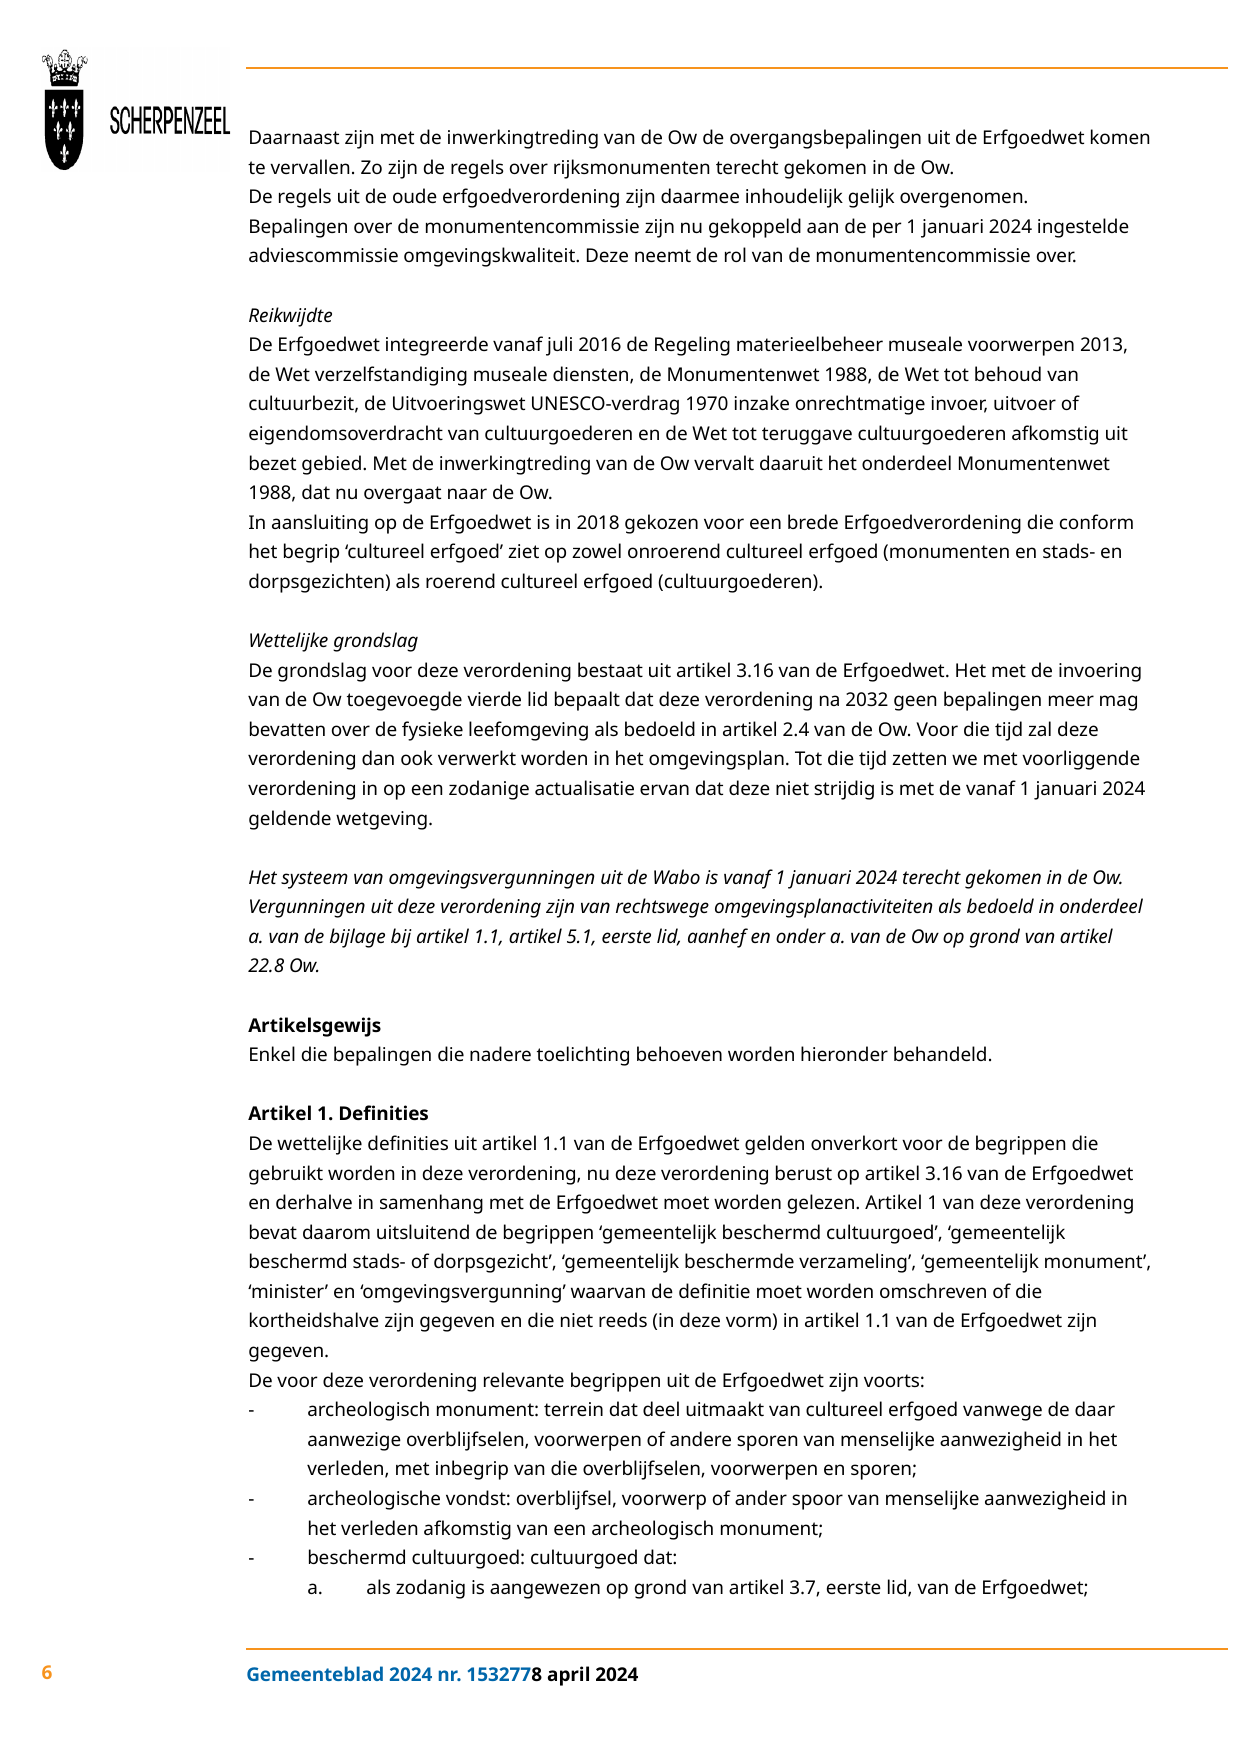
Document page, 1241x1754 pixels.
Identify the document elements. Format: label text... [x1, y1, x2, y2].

text De Erfgoedwet integreerde vanaf juli 2016 de Regeling materieelbeheer museale voorwerpen 2013, de Wet verzelfstandiging museale diensten, de Monumentenwet 1988, de Wet tot behoud van cultuurbezit, de Uitvoeringswet UNESCO-verdrag 1970 inzake onrechtmatige invoer, uitvoer of eigendomsoverdracht van cultuurgoederen en de Wet tot teruggave cultuurgoederen afkomstig uit bezet gebied. Met de inwerkingtreding van de Ow vervalt daaruit het onderdeel Monumentenwet 1988, dat nu overgaat naar de Ow. [248, 331, 1152, 505]
text Artikelsgewijs [248, 1012, 1152, 1038]
text Bepalingen over de monumentencommissie zijn nu gekoppeld aan de per 1 januari 2024 ingestelde adviescommissie omgevingskwaliteit. Deze neemt de rol van de monumentencommissie over. [248, 213, 1152, 268]
text Wettelijke grondslag [248, 627, 1152, 653]
text In aansluiting op de Erfgoedwet is in 2018 gekozen voor een brede Erfgoedverordening die conform het begrip ‘cultureel erfgoed’ ziet op zowel onroerend cultureel erfgoed (monumenten en stads- en dorpsgezichten) als roerend cultureel erfgoed (cultuurgoederen). [248, 509, 1152, 594]
text Daarnaast zijn met de inwerkingtreding van de Ow de overgangsbepalingen uit de Erfgoedwet komen te vervallen. Zo zijn de regels over rijksmonumenten terecht gekomen in de Ow. [248, 124, 1152, 180]
list beschermd cultuurgoed: cultuurgoed dat: [248, 1544, 1152, 1570]
list archeologische vondst: overblijfsel, voorwerp of ander spoor van menselijke aanwezigheid in het verleden afkomstig van een archeologisch monument; [248, 1485, 1152, 1541]
picture [41, 47, 231, 172]
text Enkel die bepalingen die nadere toelichting behoeven worden hieronder behandeld. [248, 1041, 1152, 1067]
text De regels uit de oude erfgoedverordening zijn daarmee inhoudelijk gelijk overgenomen. [248, 183, 1152, 209]
text De grondslag voor deze verordening bestaat uit artikel 3.16 van de Erfgoedwet. Het met de invoering van de Ow toegevoegde vierde lid bepaalt dat deze verordening na 2032 geen bepalingen meer mag bevatten over de fysieke leefomgeving als bedoeld in artikel 2.4 van de Ow. Voor die tijd zal deze verordening dan ook verwerkt worden in het omgevingsplan. Tot die tijd zetten we met voorliggende verordening in op een zodanige actualisatie ervan dat deze niet strijdig is met de vanaf 1 januari 2024 geldende wetgeving. [248, 657, 1152, 831]
list als zodanig is aangewezen op grond van artikel 3.7, eerste lid, van de Erfgoedwet; [307, 1574, 1152, 1600]
text De voor deze verordening relevante begrippen uit de Erfgoedwet zijn voorts: [248, 1367, 1152, 1393]
text Artikel 1. Definities [248, 1101, 1152, 1126]
text Reikwijdte [248, 302, 1152, 328]
text Het systeem van omgevingsvergunningen uit de Wabo is vanaf 1 januari 2024 terecht gekomen in de Ow. Vergunningen uit deze verordening zijn van rechtswege omgevingsplanactiviteiten als bedoeld in onderdeel a. van de bijlage bij artikel 1.1, artikel 5.1, eerste lid, aanhef en onder a. van de Ow op grond van artikel 22.8 Ow. [248, 864, 1152, 978]
text De wettelijke definities uit artikel 1.1 van de Erfgoedwet gelden onverkort voor de begrippen die gebruikt worden in deze verordening, nu deze verordening berust op artikel 3.16 van de Erfgoedwet en derhalve in samenhang met de Erfgoedwet moet worden gelezen. Artikel 1 van deze verordening bevat daarom uitsluitend de begrippen ‘gemeentelijk beschermd cultuurgoed’, ‘gemeentelijk beschermd stads- of dorpsgezicht’, ‘gemeentelijk beschermde verzameling’, ‘gemeentelijk monument’, ‘minister’ en ‘omgevingsvergunning’ waarvan de definitie moet worden omschreven of die kortheidshalve zijn gegeven en die niet reeds (in deze vorm) in artikel 1.1 van de Erfgoedwet zijn gegeven. [248, 1130, 1152, 1363]
list archeologisch monument: terrein dat deel uitmaakt van cultureel erfgoed vanwege de daar aanwezige overblijfselen, voorwerpen of andere sporen van menselijke aanwezigheid in het verleden, met inbegrip van die overblijfselen, voorwerpen en sporen; [248, 1396, 1152, 1481]
